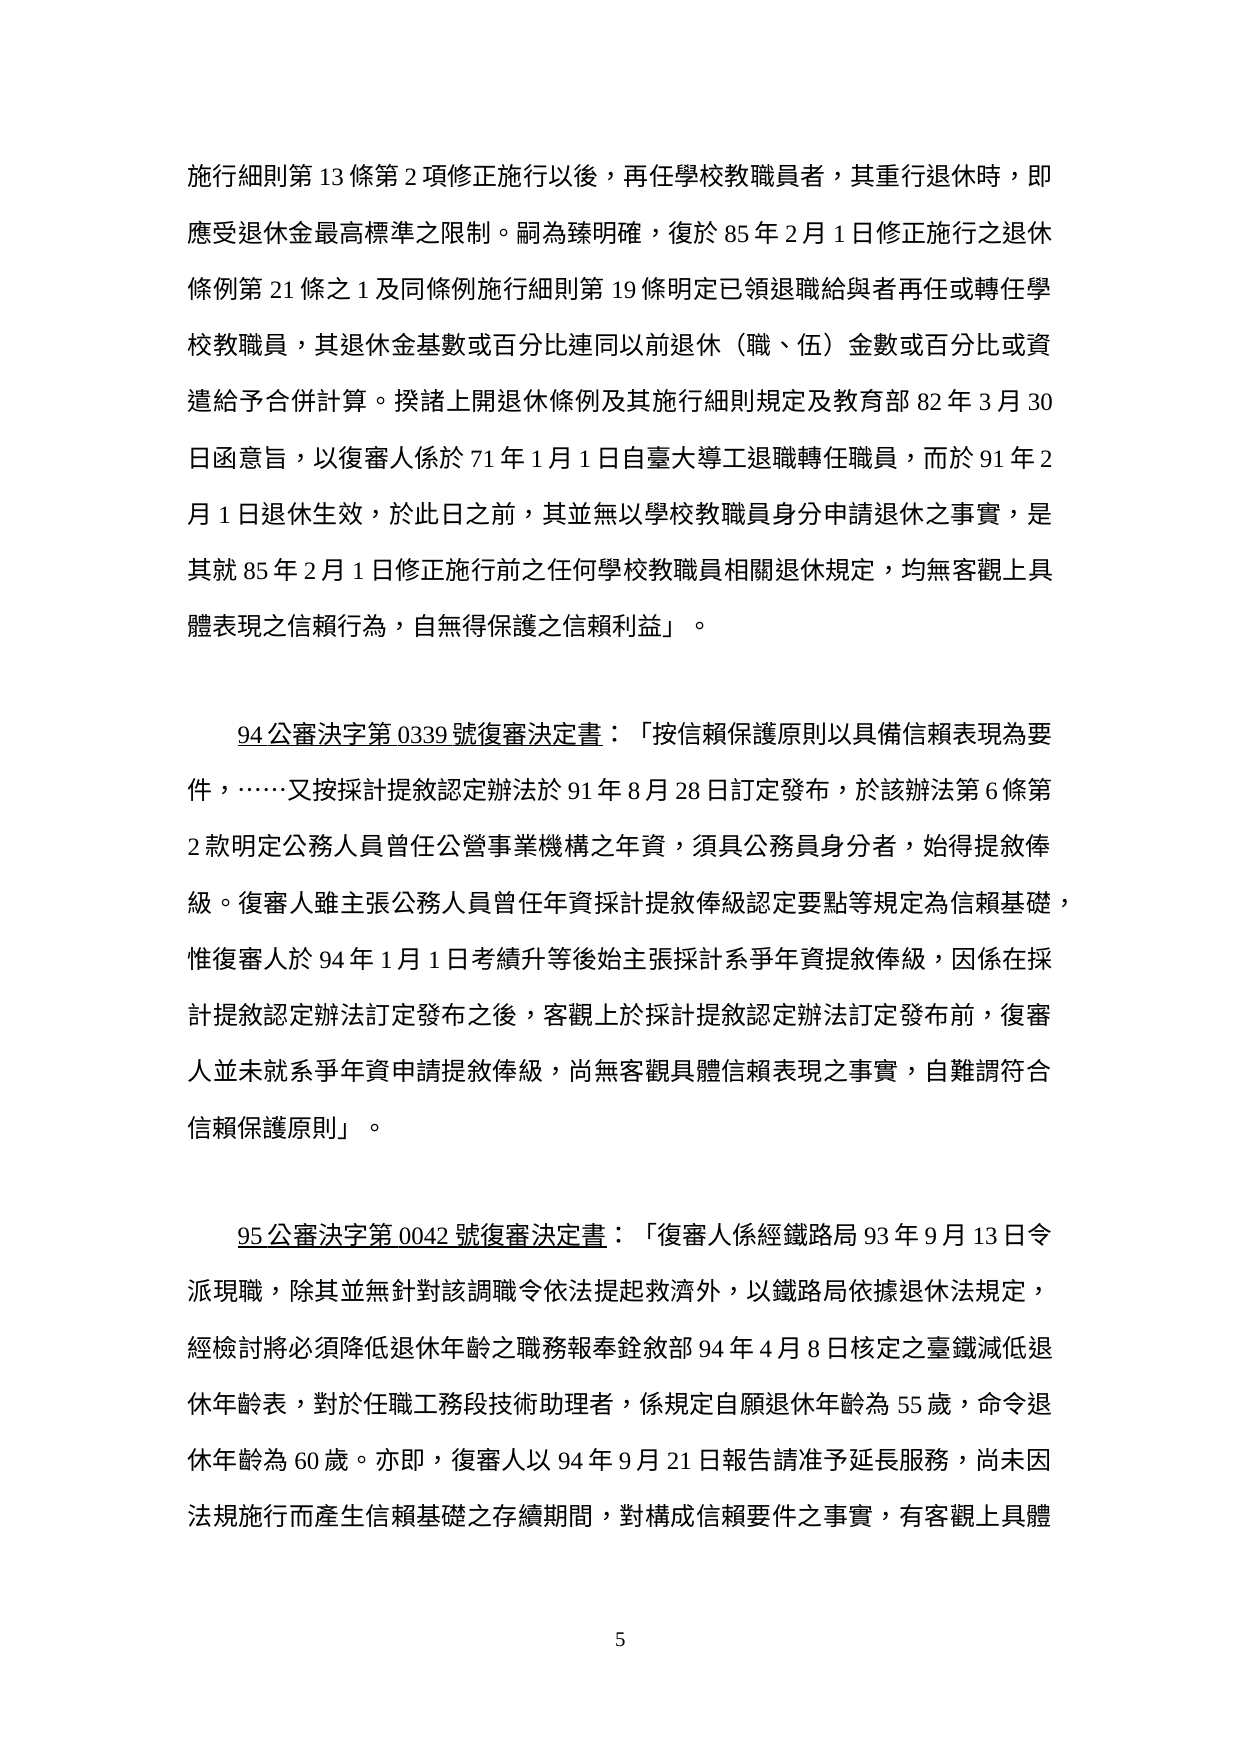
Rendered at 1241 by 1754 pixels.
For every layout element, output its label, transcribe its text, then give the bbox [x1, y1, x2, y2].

text 94公審決字第0339號復審決定書：「按信賴保護原則以具備信賴表現為要件，……又按採計提敘認定辦法於91年8月28日訂定發布，於該辦法第6條第2款明定公務人員曾任公營事業機構之年資，須具公務員身分者，始得提敘俸級。復審人雖主張公務人員曾任年資採計提敘俸級認定要點等規定為信賴基礎，惟復審人於94年1月1日考績升等後始主張採計系爭年資提敘俸級，因係在採計提敘認定辦法訂定發布之後，客觀上於採計提敘認定辦法訂定發布前，復審人並未就系爭年資申請提敘俸級，尚無客觀具體信賴表現之事實，自難謂符合信賴保護原則」。 [187, 707, 1053, 1139]
text 施行細則第13條第2項修正施行以後，再任學校教職員者，其重行退休時，即應受退休金最高標準之限制。嗣為臻明確，復於85年2月1日修正施行之退休條例第21條之1及同條例施行細則第19條明定已領退職給與者再任或轉任學校教職員，其退休金基數或百分比連同以前退休（職、伍）金數或百分比或資遣給予合併計算。揆諸上開退休條例及其施行細則規定及教育部82年3月30日函意旨，以復審人係於71年1月1日自臺大導工退職轉任職員，而於91年2月1日退休生效，於此日之前，其並無以學校教職員身分申請退休之事實，是其就85年2月1日修正施行前之任何學校教職員相關退休規定，均無客觀上具體表現之信賴行為，自無得保護之信賴利益」。 [187, 150, 1053, 637]
text 95公審決字第0042 號復審決定書：「復審人係經鐵路局93年9月13日令派現職，除其並無針對該調職令依法提起救濟外，以鐵路局依據退休法規定，經檢討將必須降低退休年齡之職務報奉銓敘部94年4月8日核定之臺鐵減低退休年齡表，對於任職工務段技術助理者，係規定自願退休年齡為55歲，命令退休年齡為60歲。亦即，復審人以94年9月21日報告請准予延長服務，尚未因法規施行而產生信賴基礎之存續期間，對構成信賴要件之事實，有客觀上具體表現之行為，其申請延長服務，僅屬主觀之願望、期待，尚無信賴利益受影響情形」。本件決定與前揭各號決定不同之處在於，其引述司法院大法官釋字第605號解釋，惟其論述模型並無大異，僅就此點而論即不無疑義。蓋釋字第605號解釋之內容與釋字第525號解釋未盡一致，其尚進一步討論，人民依舊法規所必須具備之重要要件是否已經具備，尚未具備之要件是否客觀上可以合理期待其實現，或經過當事人繼續施以主觀之努力，該要件有實現之可能等因素，來決定人民可否主張信賴保護；本件決定單純引述釋字第605號解釋前揭內容，卻未進一步就此等因素加以探討，在說理上即不無欠缺。此外，其亦顯示，司法院大法官與信賴保護原則相關解釋立場未盡一致所衍生的問題―行政實務究應取決於何者？ [187, 1209, 1053, 1527]
